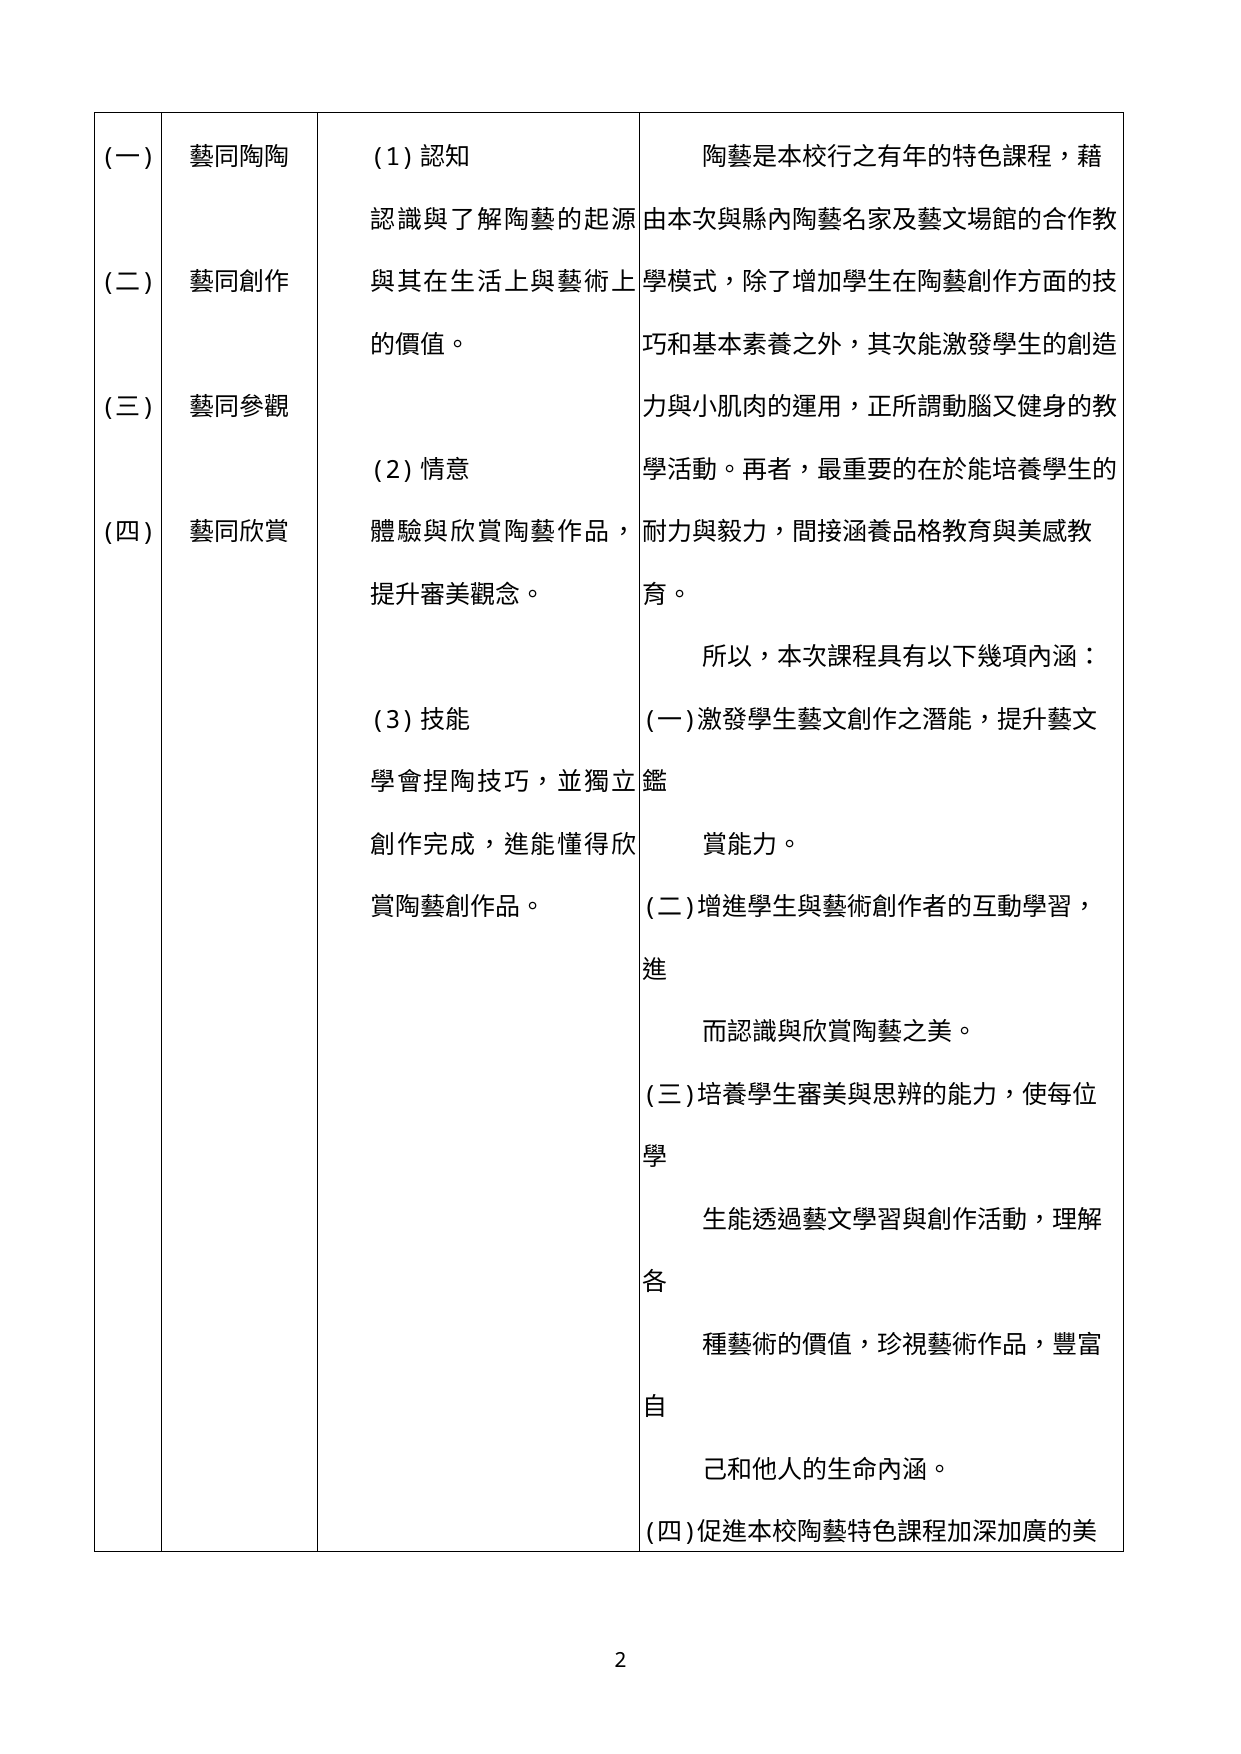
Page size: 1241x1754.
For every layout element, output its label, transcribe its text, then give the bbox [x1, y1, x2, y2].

table_cell 藝同陶陶 藝同創作 藝同參觀 藝同欣賞 [162, 113, 317, 1551]
table_cell 認知 認識與了解陶藝的起源與其在生活上與藝術上的價值。 情意 體驗與欣賞陶藝作品，提升審美觀念。 技能 學會捏陶技巧，並獨立創作完成，進能懂得欣賞陶藝創作品。 [318, 113, 639, 1551]
table_cell 陶藝是本校行之有年的特色課程，藉由本次與縣內陶藝名家及藝文場館的合作教學模式，除了增加學生在陶藝創作方面的技巧和基本素養之外，其次能激發學生的創造力與小肌肉的運用，正所謂動腦又健身的教學活動。再者，最重要的在於能培養學生的耐力與毅力，間接涵養品格教育與美感教育。 所以，本次課程具有以下幾項內涵： (一)激發學生藝文創作之潛能，提升藝文鑑 賞能力。 (二)增進學生與藝術創作者的互動學習，進 而認識與欣賞陶藝之美。 (三)培養學生審美與思辨的能力，使每位學 生能透過藝文學習與創作活動，理解各 種藝術的價值，珍視藝術作品，豐富自 己和他人的生命內涵。 (四)促進本校陶藝特色課程加深加廣的美 [640, 113, 1123, 1551]
table_cell (一) (二) (三) (四) [95, 113, 161, 1551]
